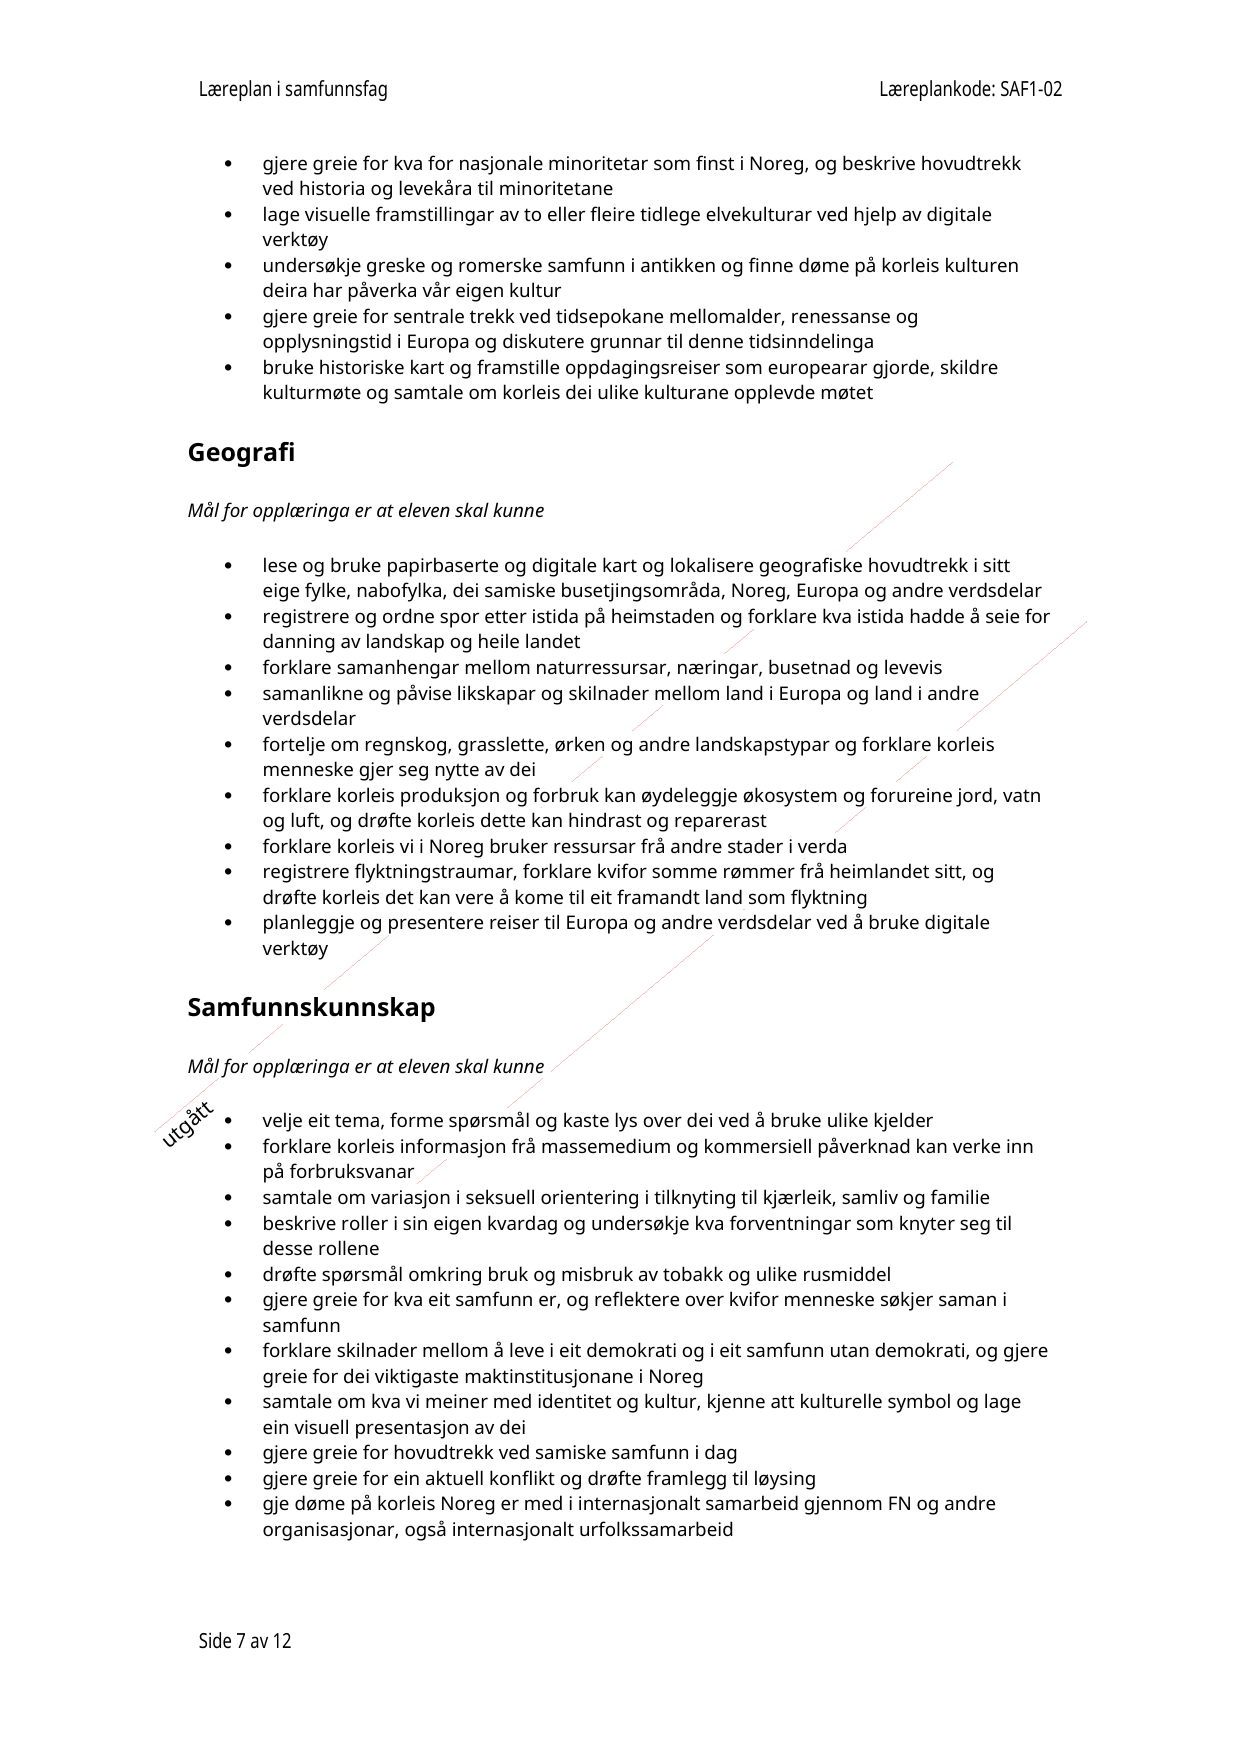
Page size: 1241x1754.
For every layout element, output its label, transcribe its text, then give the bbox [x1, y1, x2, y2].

list forklare korleis informasjon frå massemedium og kommersiell påverknad kan verke inn på forbruksvanar [418, 1133, 1053, 1184]
list lage visuelle framstillingar av to eller fleire tidlege elvekulturar ved hjelp av digitale verktøy [328, 201, 1053, 252]
list velje eit tema, forme spørsmål og kaste lys over dei ved å bruke ulike kjelder [934, 1108, 1053, 1133]
list forklare samanhengar mellom naturressursar, næringar, busetnad og levevis [943, 654, 1046, 680]
list gjere greie for kva for nasjonale minoritetar som finst i Noreg, og beskrive hovudtrekk ved historia og levekåra til minoritetane [613, 150, 1053, 201]
list forklare skilnader mellom å leve i eit demokrati og i eit samfunn utan demokrati, og gjere greie for dei viktigaste maktinstitusjonane i Noreg [225, 1337, 1053, 1388]
list fortelje om regnskog, grasslette, ørken og andre landskapstypar og forklare korleis menneske gjer seg nytte av dei [897, 731, 1053, 782]
list drøfte spørsmål omkring bruk og misbruk av tobakk og ulike rusmiddel [892, 1261, 1053, 1286]
list gjere greie for hovudtrekk ved samiske samfunn i dag [225, 1439, 1053, 1465]
list registrere og ordne spor etter istida på heimstaden og forklare kva istida hadde å seie for danning av landskap og heile landet [725, 603, 1053, 654]
list gjere greie for ein aktuell konflikt og drøfte framlegg til løysing [816, 1465, 1053, 1491]
list samanlikne og påvise likskapar og skilnader mellom land i Europa og land i andre verdsdelar [356, 705, 661, 731]
text Mål for opplæringa er at eleven skal kunne [551, 498, 908, 523]
list samanlikne og påvise likskapar og skilnader mellom land i Europa og land i andre verdsdelar [225, 680, 263, 731]
list samanlikne og påvise likskapar og skilnader mellom land i Europa og land i andre verdsdelar [634, 680, 1015, 731]
text Mål for opplæringa er at eleven skal kunne [882, 498, 1053, 523]
list samtale om kva vi meiner med identitet og kultur, kjenne att kulturelle symbol og lage ein visuell presentasjon av dei [225, 1388, 1053, 1439]
list samanlikne og påvise likskapar og skilnader mellom land i Europa og land i andre verdsdelar [958, 680, 1053, 731]
list registrere flyktningstraumar, forklare kvifor somme rømmer frå heimlandet sitt, og drøfte korleis det kan vere å kome til eit framandt land som flyktning [805, 858, 1053, 909]
list planleggje og presentere reiser til Europa og andre verdsdelar ved å bruke digitale verktøy [360, 935, 711, 961]
list gje døme på korleis Noreg er med i internasjonalt samarbeid gjennom FN og andre organisasjonar, også internasjonalt urfolkssamarbeid [734, 1491, 1053, 1542]
list forklare korleis produksjon og forbruk kan øydeleggje økosystem og forureine jord, vatn og luft, og drøfte korleis dette kan hindrast og reparerast [225, 782, 540, 833]
subtitle Geografi [295, 434, 1053, 468]
list planleggje og presentere reiser til Europa og andre verdsdelar ved å bruke digitale verktøy [684, 909, 1053, 961]
list registrere og ordne spor etter istida på heimstaden og forklare kva istida hadde å seie for danning av landskap og heile landet [581, 629, 752, 654]
list gjere greie for kva eit samfunn er, og reflektere over kvifor menneske søkjer saman i samfunn [341, 1286, 1053, 1337]
list forklare korleis produksjon og forbruk kan øydeleggje økosystem og forureine jord, vatn og luft, og drøfte korleis dette kan hindrast og reparerast [836, 782, 1053, 833]
list fortelje om regnskog, grasslette, ørken og andre landskapstypar og forklare korleis menneske gjer seg nytte av dei [573, 756, 925, 782]
list forklare korleis produksjon og forbruk kan øydeleggje økosystem og forureine jord, vatn og luft, og drøfte korleis dette kan hindrast og reparerast [542, 807, 864, 833]
list undersøkje greske og romerske samfunn i antikken og finne døme på korleis kulturen deira har påverka vår eigen kultur [562, 252, 1053, 303]
list gjere greie for sentrale trekk ved tidsepokane mellomalder, renessanse og opplysningstid i Europa og diskutere grunnar til denne tidsinndelinga [874, 303, 1053, 354]
subtitle Samfunnskunnskap [609, 990, 1053, 1024]
list registrere flyktningstraumar, forklare kvifor somme rømmer frå heimlandet sitt, og drøfte korleis det kan vere å kome til eit framandt land som flyktning [225, 858, 479, 909]
list planleggje og presentere reiser til Europa og andre verdsdelar ved å bruke digitale verktøy [225, 909, 418, 961]
text Mål for opplæringa er at eleven skal kunne [551, 1053, 1053, 1078]
list beskrive roller i sin eigen kvardag og undersøkje kva forventningar som knyter seg til desse rollene [379, 1210, 1053, 1261]
subtitle Samfunnskunnskap [436, 990, 646, 1024]
list gjere greie for kva eit samfunn er, og reflektere over kvifor menneske søkjer saman i samfunn [225, 1286, 263, 1337]
list forklare korleis vi i Noreg bruker ressursar frå andre stader i verda [848, 833, 1053, 858]
list bruke historiske kart og framstille oppdagingsreiser som europearar gjorde, skildre kulturmøte og samtale om korleis dei ulike kulturane opplevde møtet [873, 354, 1053, 405]
